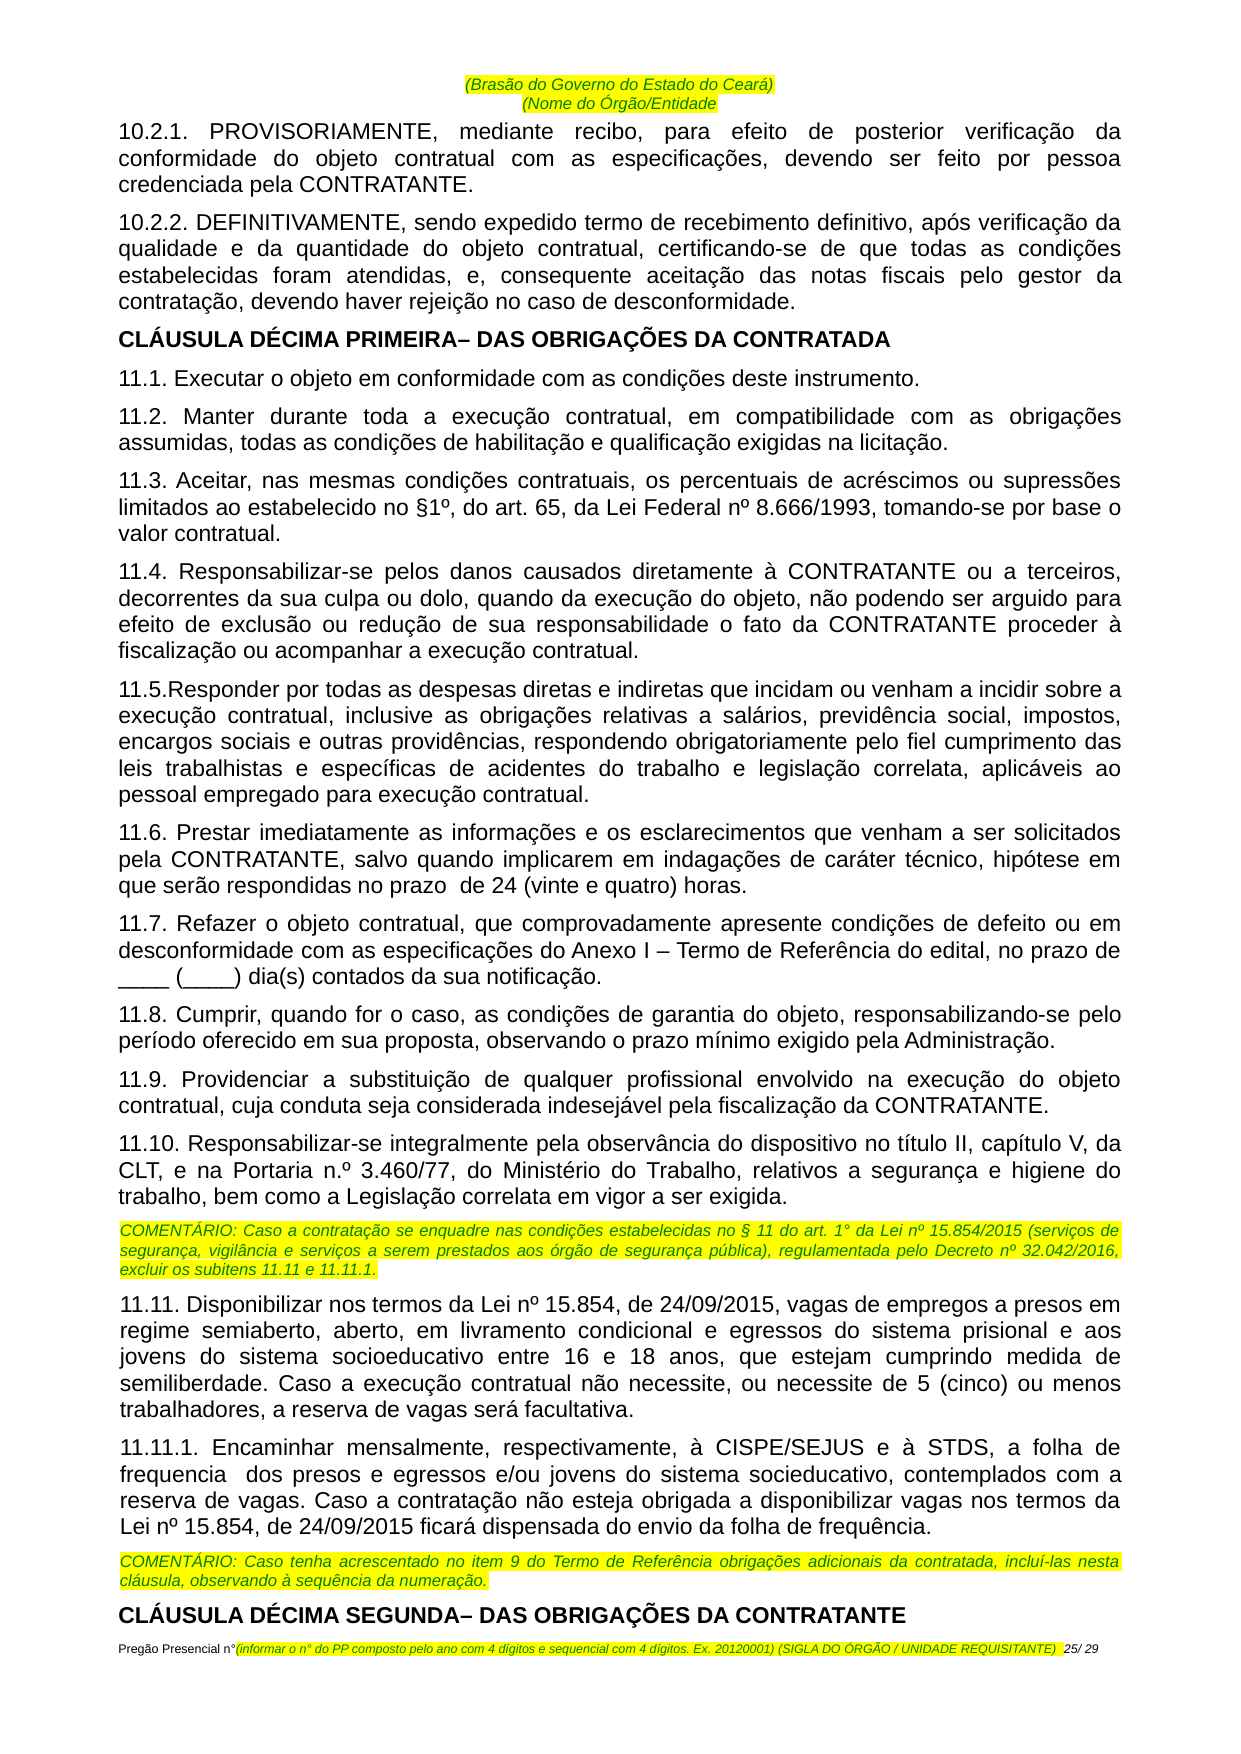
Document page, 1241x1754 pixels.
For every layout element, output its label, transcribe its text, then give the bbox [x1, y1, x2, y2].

text 11.1. Executar o objeto em conformidade com as condições deste instrumento. [118, 364, 1122, 391]
text COMENTÁRIO: Caso tenha acrescentado no item 9 do Termo de Referência obrigações adicionais da contratada, incluí-las nesta cláusula, observando à sequência da numeração. [119, 1552, 1122, 1590]
text 11.8. Cumprir, quando for o caso, as condições de garantia do objeto, responsabilizando-se pelo período oferecido em sua proposta, observando o prazo mínimo exigido pela Administração. [118, 1001, 1122, 1054]
text 11.9. Providenciar a substituição de qualquer profissional envolvido na execução do objeto contratual, cuja conduta seja considerada indesejável pela fiscalização da CONTRATANTE. [118, 1066, 1122, 1118]
text 11.2. Manter durante toda a execução contratual, em compatibilidade com as obrigações assumidas, todas as condições de habilitação e qualificação exigidas na licitação. [118, 403, 1122, 456]
text 11.5.Responder por todas as despesas diretas e indiretas que incidam ou venham a incidir sobre a execução contratual, inclusive as obrigações relativas a salários, previdência social, impostos, encargos sociais e outras providências, respondendo obrigatoriamente pelo fiel cumprimento das leis trabalhistas e específicas de acidentes do trabalho e legislação correlata, aplicáveis ao pessoal empregado para execução contratual. [118, 676, 1122, 807]
text 11.3. Aceitar, nas mesmas condições contratuais, os percentuais de acréscimos ou supressões limitados ao estabelecido no §1º, do art. 65, da Lei Federal nº 8.666/1993, tomando-se por base o valor contratual. [118, 467, 1122, 546]
text 10.2.1. PROVISORIAMENTE, mediante recibo, para efeito de posterior verificação da conformidade do objeto contratual com as especificações, devendo ser feito por pessoa credenciada pela CONTRATANTE. [118, 118, 1122, 197]
text 11.7. Refazer o objeto contratual, que comprovadamente apresente condições de defeito ou em desconformidade com as especificações do Anexo I – Termo de Referência do edital, no prazo de ____ (____) dia(s) contados da sua notificação. [118, 910, 1122, 989]
text 11.11.1. Encaminhar mensalmente, respectivamente, à CISPE/SEJUS e à STDS, a folha de frequencia dos presos e egressos e/ou jovens do sistema socieducativo, contemplados com a reserva de vagas. Caso a contratação não esteja obrigada a disponibilizar vagas nos termos da Lei nº 15.854, de 24/09/2015 ficará dispensada do envio da folha de frequência. [119, 1434, 1122, 1540]
text 11.4. Responsabilizar-se pelos danos causados diretamente à CONTRATANTE ou a terceiros, decorrentes da sua culpa ou dolo, quando da execução do objeto, não podendo ser arguido para efeito de exclusão ou redução de sua responsabilidade o fato da CONTRATANTE proceder à fiscalização ou acompanhar a execução contratual. [118, 558, 1122, 664]
text CLÁUSULA DÉCIMA SEGUNDA– DAS OBRIGAÇÕES DA CONTRATANTE [118, 1602, 1122, 1628]
text 11.10. Responsabilizar-se integralmente pela observância do dispositivo no título II, capítulo V, da CLT, e na Portaria n.º 3.460/77, do Ministério do Trabalho, relativos a segurança e higiene do trabalho, bem como a Legislação correlata em vigor a ser exigida. [118, 1130, 1122, 1209]
text 11.11. Disponibilizar nos termos da Lei nº 15.854, de 24/09/2015, vagas de empregos a presos em regime semiaberto, aberto, em livramento condicional e egressos do sistema prisional e aos jovens do sistema socioeducativo entre 16 e 18 anos, que estejam cumprindo medida de semiliberdade. Caso a execução contratual não necessite, ou necessite de 5 (cinco) ou menos trabalhadores, a reserva de vagas será facultativa. [119, 1291, 1122, 1422]
text 11.6. Prestar imediatamente as informações e os esclarecimentos que venham a ser solicitados pela CONTRATANTE, salvo quando implicarem em indagações de caráter técnico, hipótese em que serão respondidas no prazo de 24 (vinte e quatro) horas. [118, 819, 1122, 898]
text CLÁUSULA DÉCIMA PRIMEIRA– DAS OBRIGAÇÕES DA CONTRATADA [118, 326, 1122, 353]
text COMENTÁRIO: Caso a contratação se enquadre nas condições estabelecidas no § 11 do art. 1° da Lei nº 15.854/2015 (serviços de segurança, vigilância e serviços a serem prestados aos órgão de segurança pública), regulamentada pelo Decreto nº 32.042/2016, excluir os subitens 11.11 e 11.11.1. [119, 1221, 1122, 1279]
text 10.2.2. DEFINITIVAMENTE, sendo expedido termo de recebimento definitivo, após verificação da qualidade e da quantidade do objeto contratual, certificando-se de que todas as condições estabelecidas foram atendidas, e, consequente aceitação das notas fiscais pelo gestor da contratação, devendo haver rejeição no caso de desconformidade. [118, 209, 1122, 314]
